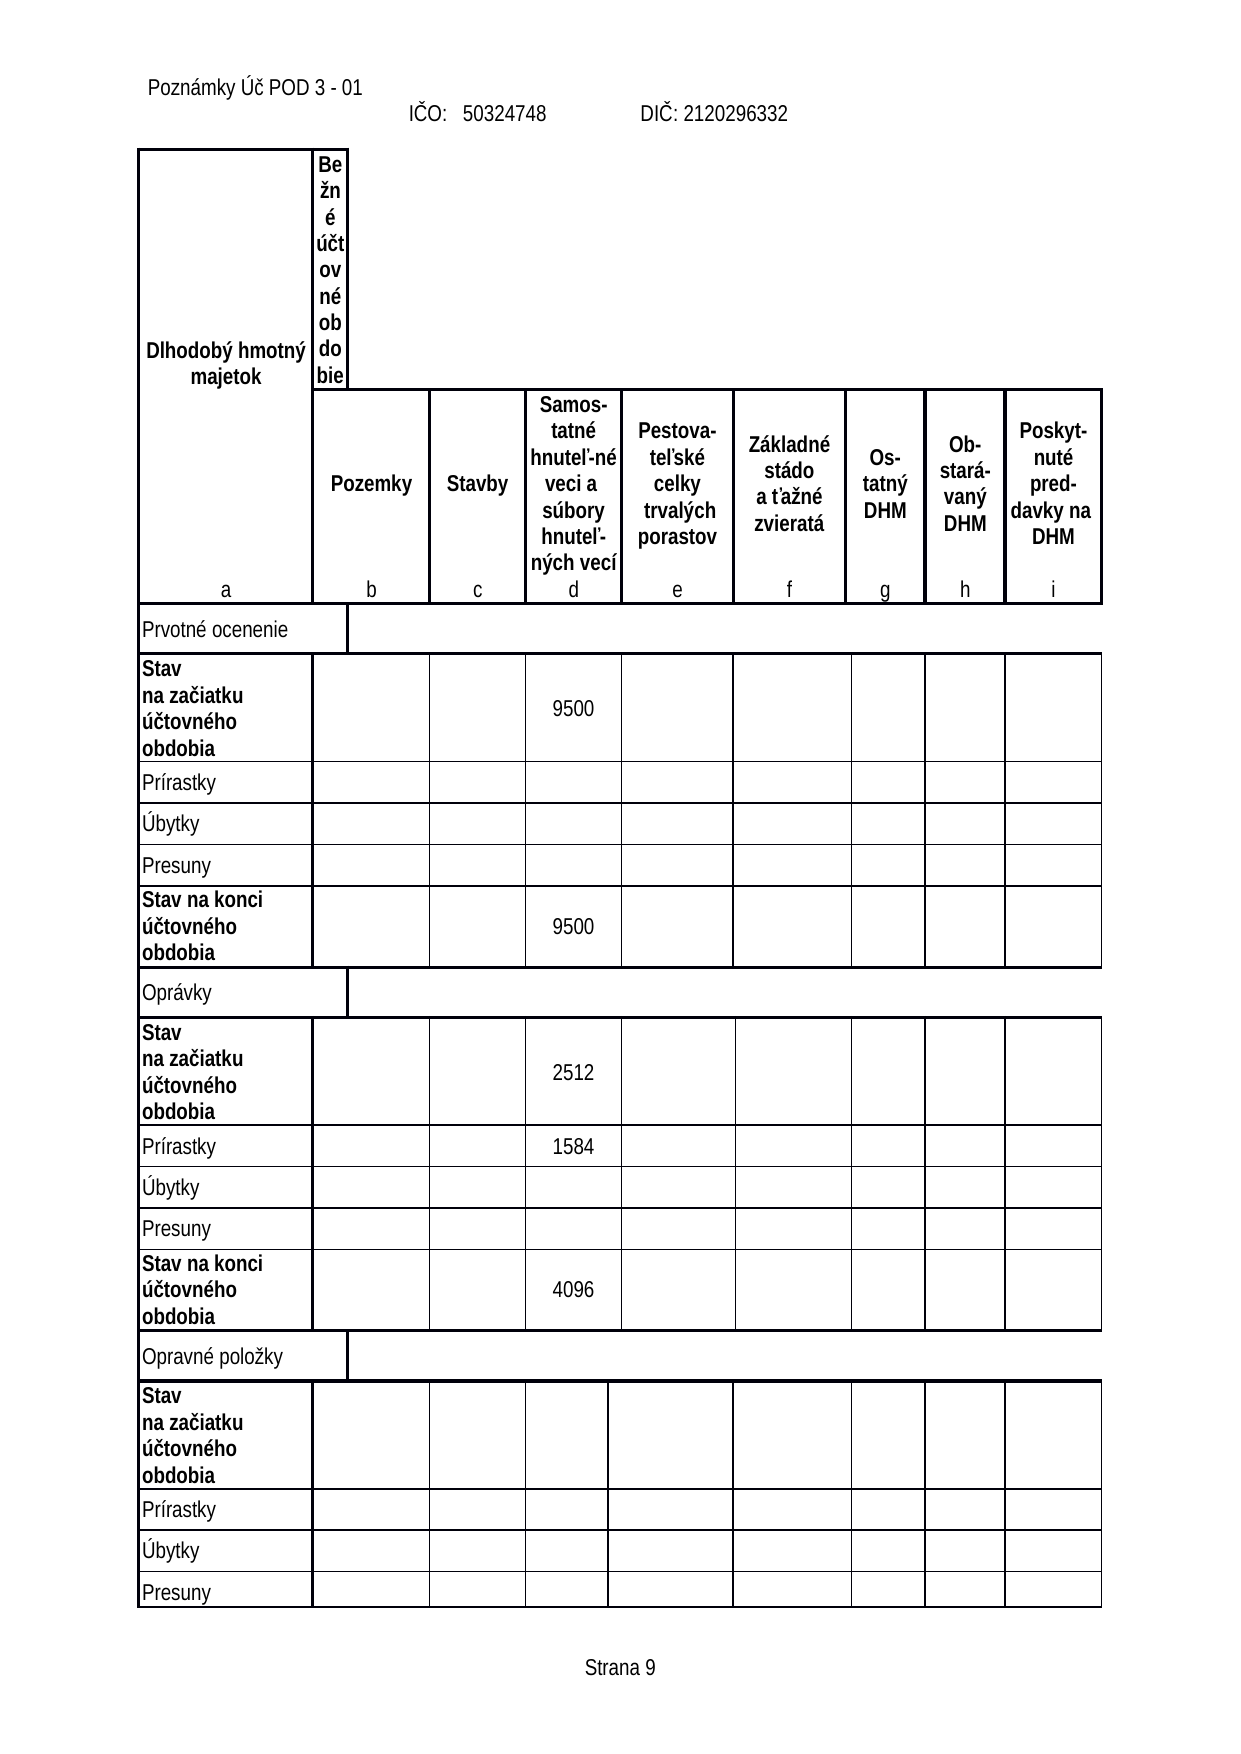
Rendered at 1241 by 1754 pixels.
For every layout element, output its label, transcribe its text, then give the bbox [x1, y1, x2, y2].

table_cell [852, 1383, 924, 1488]
table_cell [314, 1383, 429, 1488]
table_cell [852, 1250, 924, 1329]
table_cell [926, 1531, 1004, 1571]
table_cell [314, 1167, 429, 1207]
table_cell [1006, 655, 1101, 761]
table_cell [736, 1250, 851, 1329]
table_cell [526, 804, 621, 843]
table_header Dlhodobý hmotný majetok [140, 151, 311, 576]
table_cell [926, 1250, 1004, 1329]
table_cell [314, 804, 429, 843]
table_cell h [927, 576, 1003, 602]
table_cell [526, 1490, 607, 1529]
table_cell [526, 1531, 607, 1571]
table_cell 4096 [526, 1250, 621, 1329]
table_cell [734, 845, 851, 885]
table_cell [430, 1209, 525, 1248]
table_cell f [735, 576, 844, 602]
table_cell Základné stádo a ťažné zvieratá [735, 391, 844, 576]
table_cell [430, 1490, 525, 1529]
table_cell Presuny [140, 845, 311, 885]
table_cell [622, 804, 732, 843]
table_cell [526, 1167, 621, 1207]
table_cell [430, 845, 525, 885]
table_cell [526, 1209, 621, 1248]
table_header Bežné účtovné obdobie [314, 151, 346, 388]
table_cell c [431, 576, 524, 602]
table_cell [734, 1490, 851, 1529]
table_cell [852, 887, 924, 966]
table_cell [926, 655, 1004, 761]
table_cell Oprávky [140, 969, 346, 1016]
table_cell [734, 1383, 851, 1488]
table_cell [926, 1383, 1004, 1488]
table_cell [926, 1209, 1004, 1248]
table_cell [609, 1383, 732, 1488]
table_cell [852, 845, 924, 885]
table_cell [622, 845, 732, 885]
table_cell 9500 [526, 655, 621, 761]
table_cell [926, 1572, 1004, 1606]
table_cell [314, 1531, 429, 1571]
table_cell [526, 845, 621, 885]
table_cell Presuny [140, 1209, 311, 1248]
table_cell [430, 1019, 525, 1124]
table_cell [734, 887, 851, 966]
table_cell [622, 655, 732, 761]
table_cell Úbytky [140, 1167, 311, 1207]
table_cell [926, 1126, 1004, 1166]
table_cell [314, 655, 429, 761]
table_cell [314, 845, 429, 885]
table_cell [430, 1167, 525, 1207]
table_cell [622, 762, 732, 802]
table_cell [852, 1490, 924, 1529]
table_cell [852, 1126, 924, 1166]
table_cell [622, 1167, 735, 1207]
table_cell [1006, 762, 1101, 802]
table_cell Pestova-teľské celky trvalých porastov [623, 391, 732, 576]
table_cell [314, 1019, 429, 1124]
table_cell [1006, 1250, 1101, 1329]
table_cell [609, 1531, 732, 1571]
table_cell [852, 762, 924, 802]
table_cell [926, 762, 1004, 802]
table_cell Prírastky [140, 1490, 311, 1529]
table_cell Stavby [431, 391, 524, 576]
table_cell [734, 655, 851, 761]
table_cell [430, 887, 525, 966]
table_cell b [314, 576, 428, 602]
table_cell [926, 1167, 1004, 1207]
table_cell i [1007, 576, 1100, 602]
table_cell Stav na začiatku účtovného obdobia [140, 1019, 311, 1124]
table_cell [1006, 1383, 1101, 1488]
table_cell [430, 1250, 525, 1329]
table_cell [852, 1209, 924, 1248]
table_cell [1006, 1019, 1101, 1124]
table_cell [1006, 1572, 1101, 1606]
table_cell [734, 1531, 851, 1571]
table_cell Samos-tatné hnuteľ-né veci a súbory hnuteľ-ných vecí [527, 391, 620, 576]
table_cell [430, 804, 525, 843]
table_cell Stav na začiatku účtovného obdobia [140, 1383, 311, 1488]
table_cell [622, 887, 732, 966]
table_cell d [527, 576, 620, 602]
table_cell [736, 1126, 851, 1166]
table_cell [1006, 1490, 1101, 1529]
table_cell [736, 1209, 851, 1248]
table_cell [852, 1167, 924, 1207]
table_cell [314, 887, 429, 966]
table_cell Poskyt-nuté pred-davky na DHM [1007, 391, 1100, 576]
table_cell [736, 1167, 851, 1207]
table_cell [526, 1383, 607, 1488]
table_cell [852, 804, 924, 843]
table_cell [526, 1572, 607, 1606]
table_cell [430, 1531, 525, 1571]
table_cell [609, 1572, 732, 1606]
table_cell [926, 1490, 1004, 1529]
table_cell g [847, 576, 923, 602]
table_cell Úbytky [140, 804, 311, 843]
table_cell a [140, 576, 311, 602]
table_cell Stav na konci účtovného obdobia [140, 887, 311, 966]
table_cell [314, 1490, 429, 1529]
table_cell [1006, 887, 1101, 966]
table_cell Stav na začiatku účtovného obdobia [140, 655, 311, 761]
table_cell [1006, 1209, 1101, 1248]
table_cell [526, 762, 621, 802]
table_cell [622, 1019, 735, 1124]
table_cell Ob-stará-vaný DHM [927, 391, 1003, 576]
table_cell [622, 1209, 735, 1248]
table_cell Opravné položky [140, 1332, 346, 1379]
table_cell [622, 1250, 735, 1329]
table_cell Prvotné ocenenie [140, 605, 346, 652]
table_cell [1006, 845, 1101, 885]
table_cell [314, 1572, 429, 1606]
table_cell [926, 845, 1004, 885]
table_cell [430, 762, 525, 802]
table_cell [314, 762, 429, 802]
table_cell [314, 1126, 429, 1166]
table_cell [734, 1572, 851, 1606]
table_cell [734, 804, 851, 843]
table_cell Prírastky [140, 762, 311, 802]
table_cell [926, 887, 1004, 966]
table_cell Pozemky [314, 391, 428, 576]
table_cell [926, 804, 1004, 843]
table_cell 1584 [526, 1126, 621, 1166]
table_cell [852, 1531, 924, 1571]
table_cell Úbytky [140, 1531, 311, 1571]
table_cell 2512 [526, 1019, 621, 1124]
table_cell [1006, 1531, 1101, 1571]
table_cell [1006, 1167, 1101, 1207]
table_cell Prírastky [140, 1126, 311, 1166]
table_cell [430, 1572, 525, 1606]
table_cell [609, 1490, 732, 1529]
table_cell [430, 655, 525, 761]
table_cell [852, 655, 924, 761]
table_cell [314, 1250, 429, 1329]
table_cell Presuny [140, 1572, 311, 1606]
table_cell 9500 [526, 887, 621, 966]
table_cell [622, 1126, 735, 1166]
table_cell Os-tatný DHM [847, 391, 923, 576]
table_cell [314, 1209, 429, 1248]
table_cell e [623, 576, 732, 602]
table_cell [852, 1019, 924, 1124]
table_cell [1006, 1126, 1101, 1166]
table_cell [736, 1019, 851, 1124]
table_cell [852, 1572, 924, 1606]
table_cell [734, 762, 851, 802]
table_cell [1006, 804, 1101, 843]
table_cell [430, 1383, 525, 1488]
table_cell [926, 1019, 1004, 1124]
table_cell Stav na konci účtovného obdobia [140, 1250, 311, 1329]
table_cell [430, 1126, 525, 1166]
